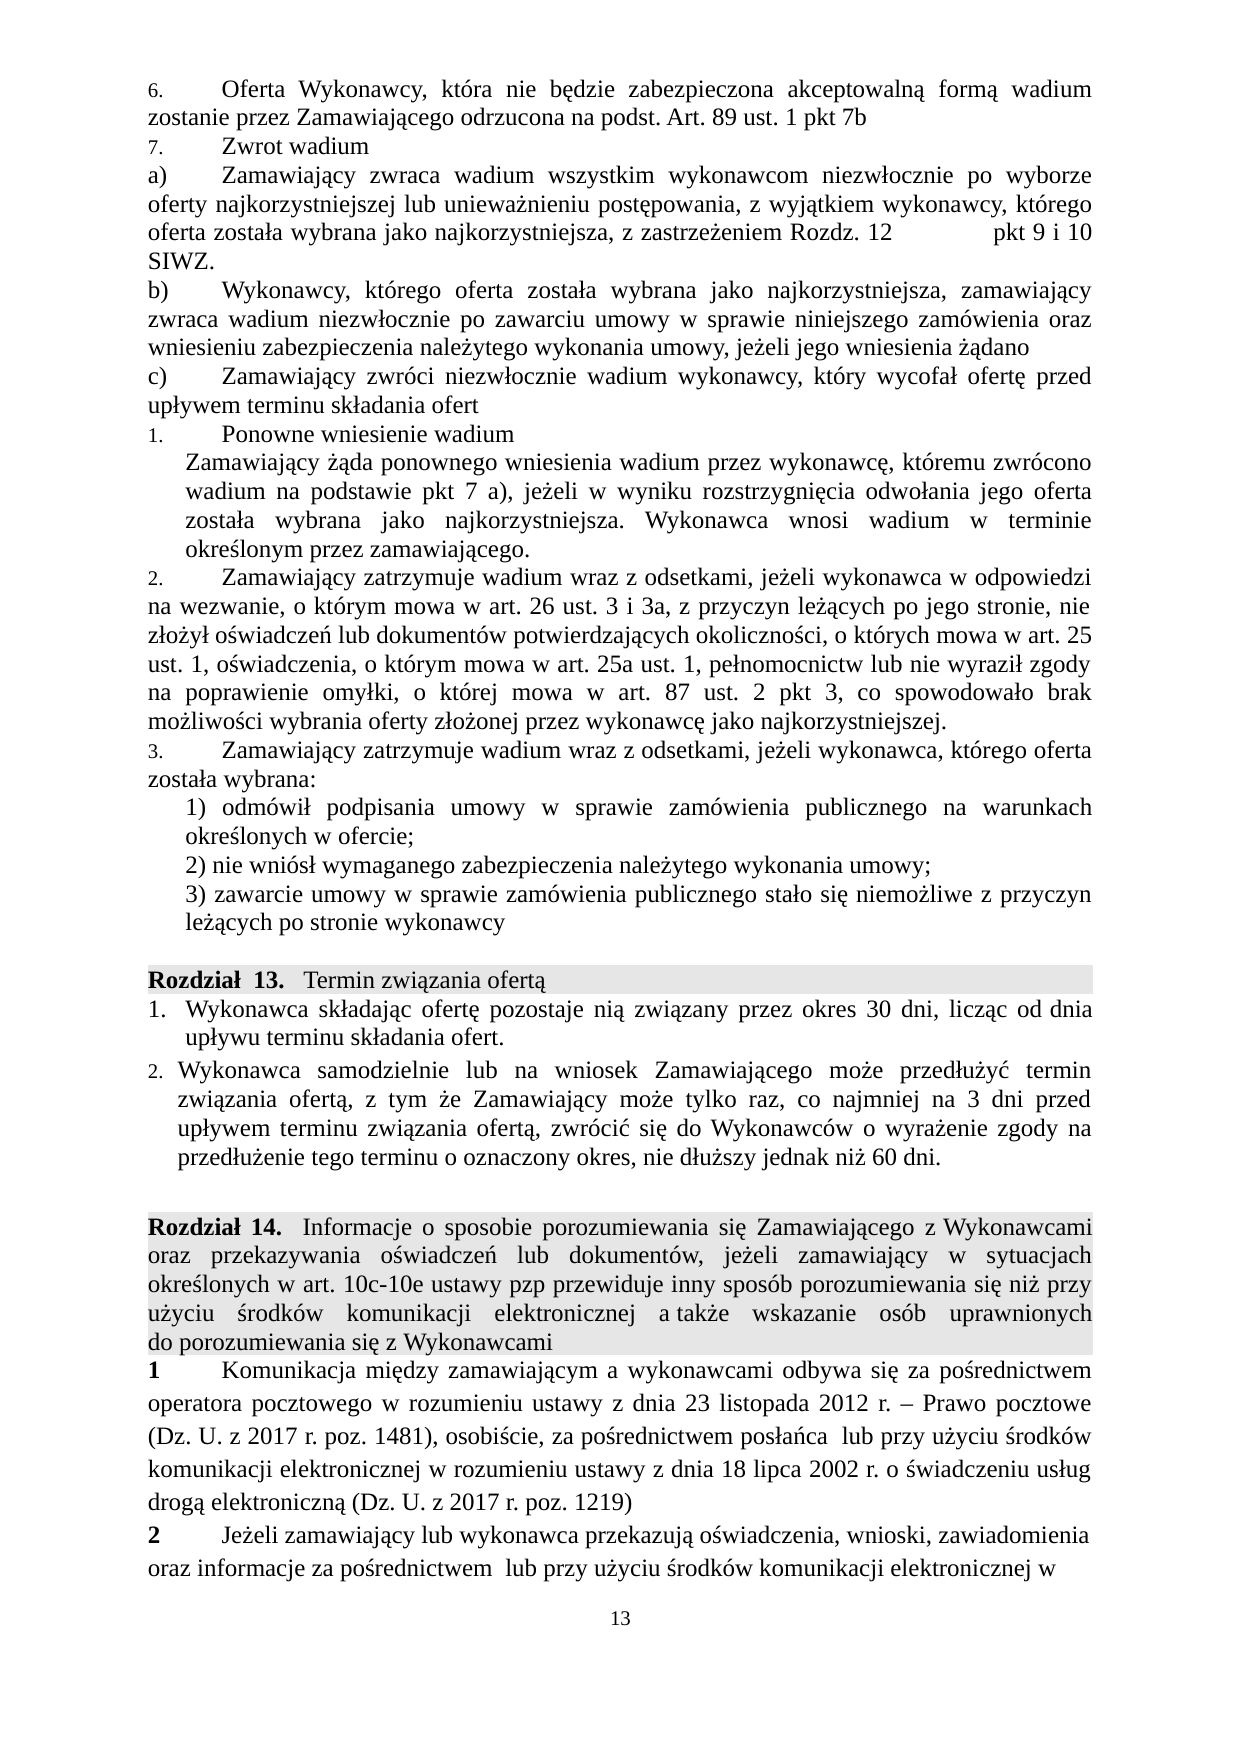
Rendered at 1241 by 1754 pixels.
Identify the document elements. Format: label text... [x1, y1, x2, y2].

list Komunikacja między zamawiającym a wykonawcami odbywa się za pośrednictwem operatora pocztowego w rozumieniu ustawy z dnia 23 listopada 2012 r. – Prawo pocztowe (Dz. U. z 2017 r. poz. 1481), osobiście, za pośrednictwem posłańca lub przy użyciu środków komunikacji elektronicznej w rozumieniu ustawy z dnia 18 lipca 2002 r. o świadczeniu usług drogą elektroniczną (Dz. U. z 2017 r. poz. 1219) [148, 1355, 1093, 1516]
text Zamawiający żąda ponownego wniesienia wadium przez wykonawcę, któremu zwrócono wadium na podstawie pkt 7 a), jeżeli w wyniku rozstrzygnięcia odwołania jego oferta została wybrana jako najkorzystniejsza. Wykonawca wnosi wadium w terminie określonym przez zamawiającego. [185, 447, 1093, 562]
list Oferta Wykonawcy, która nie będzie zabezpieczona akceptowalną formą wadium zostanie przez Zamawiającego odrzucona na podst. Art. 89 ust. 1 pkt 7b [148, 74, 1093, 131]
list Zamawiający zwraca wadium wszystkim wykonawcom niezwłocznie po wyborze oferty najkorzystniejszej lub unieważnieniu postępowania, z wyjątkiem wykonawcy, którego oferta została wybrana jako najkorzystniejsza, z zastrzeżeniem Rozdz. 12 pkt 9 i 10 SIWZ. [148, 160, 1093, 275]
text 2) nie wniósł wymaganego zabezpieczenia należytego wykonania umowy; [185, 850, 1093, 879]
list Rozdział 13. Termin związania ofertą [148, 965, 1093, 994]
list Wykonawcy, którego oferta została wybrana jako najkorzystniejsza, zamawiający zwraca wadium niezwłocznie po zawarciu umowy w sprawie niniejszego zamówienia oraz wniesieniu zabezpieczenia należytego wykonania umowy, jeżeli jego wniesienia żądano [148, 275, 1093, 361]
list Rozdział 14. Informacje o sposobie porozumiewania się Zamawiającego z Wykonawcami oraz przekazywania oświadczeń lub dokumentów, jeżeli zamawiający w sytuacjach określonych w art. 10c-10e ustawy pzp przewiduje inny sposób porozumiewania się niż przy użyciu środków komunikacji elektronicznej a także wskazanie osób uprawnionych do porozumiewania się z Wykonawcami [148, 1212, 1093, 1355]
list Zamawiający zatrzymuje wadium wraz z odsetkami, jeżeli wykonawca, którego oferta została wybrana: [148, 735, 1093, 792]
list Ponowne wniesienie wadium [148, 419, 1093, 447]
text 3) zawarcie umowy w sprawie zamówienia publicznego stało się niemożliwe z przyczyn leżących po stronie wykonawcy [185, 879, 1093, 936]
list Wykonawca samodzielnie lub na wniosek Zamawiającego może przedłużyć termin związania ofertą, z tym że Zamawiający może tylko raz, co najmniej na 3 dni przed upływem terminu związania ofertą, zwrócić się do Wykonawców o wyrażenie zgody na przedłużenie tego terminu o oznaczony okres, nie dłuższy jednak niż 60 dni. [148, 1055, 1093, 1170]
list Jeżeli zamawiający lub wykonawca przekazują oświadczenia, wnioski, zawiadomienia oraz informacje za pośrednictwem lub przy użyciu środków komunikacji elektronicznej w [148, 1521, 1093, 1582]
list Zamawiający zatrzymuje wadium wraz z odsetkami, jeżeli wykonawca w odpowiedzi na wezwanie, o którym mowa w art. 26 ust. 3 i 3a, z przyczyn leżących po jego stronie, nie złożył oświadczeń lub dokumentów potwierdzających okoliczności, o których mowa w art. 25 ust. 1, oświadczenia, o którym mowa w art. 25a ust. 1, pełnomocnictw lub nie wyraził zgody na poprawienie omyłki, o której mowa w art. 87 ust. 2 pkt 3, co spowodowało brak możliwości wybrania oferty złożonej przez wykonawcę jako najkorzystniejszej. [148, 562, 1093, 735]
list Wykonawca składając ofertę pozostaje nią związany przez okres 30 dni, licząc od dnia upływu terminu składania ofert. [148, 994, 1093, 1051]
list Zwrot wadium [148, 131, 1093, 160]
list Zamawiający zwróci niezwłocznie wadium wykonawcy, który wycofał ofertę przed upływem terminu składania ofert [148, 361, 1093, 419]
text 1) odmówił podpisania umowy w sprawie zamówienia publicznego na warunkach określonych w ofercie; [185, 792, 1093, 850]
